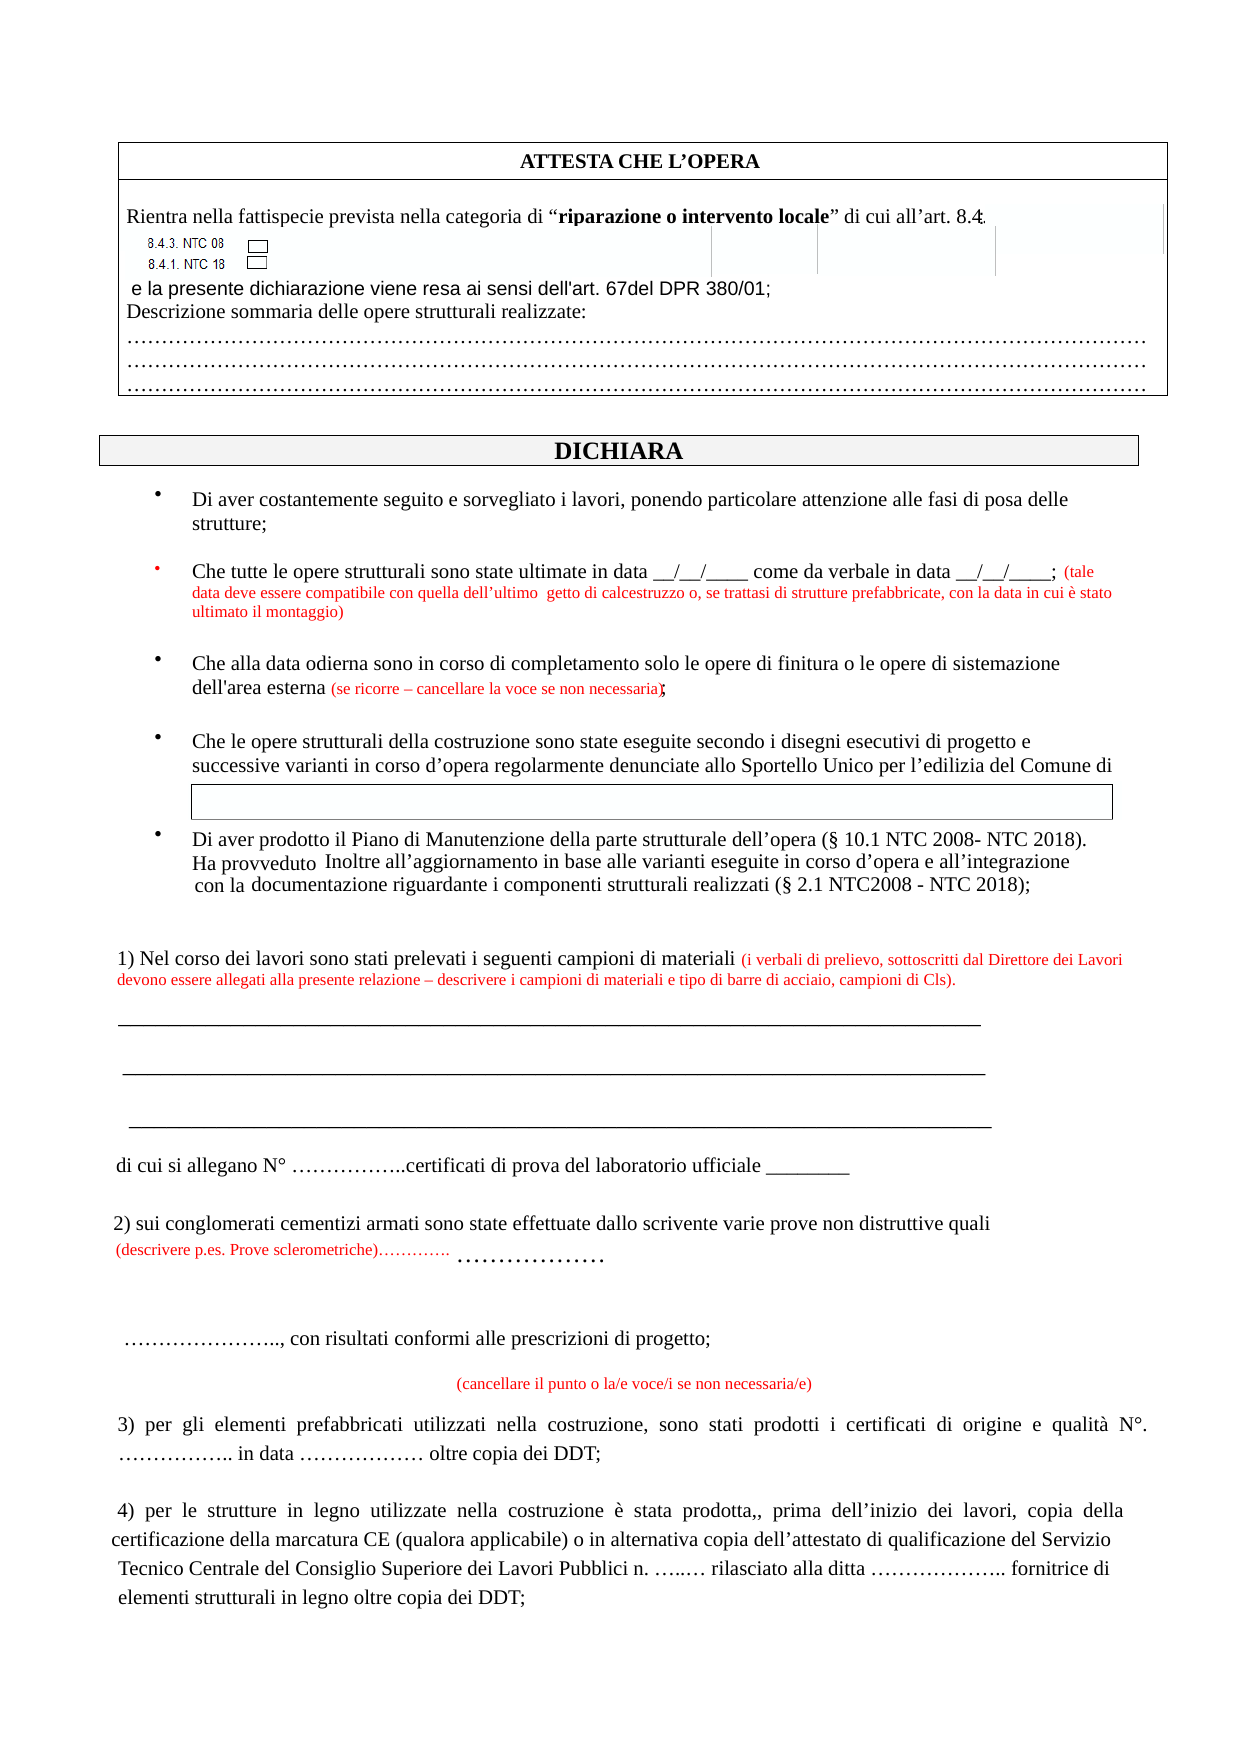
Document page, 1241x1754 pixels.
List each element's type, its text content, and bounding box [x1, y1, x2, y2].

picture [188, 781, 1122, 820]
picture [120, 204, 1164, 280]
text ……………… [118, 1239, 1122, 1268]
